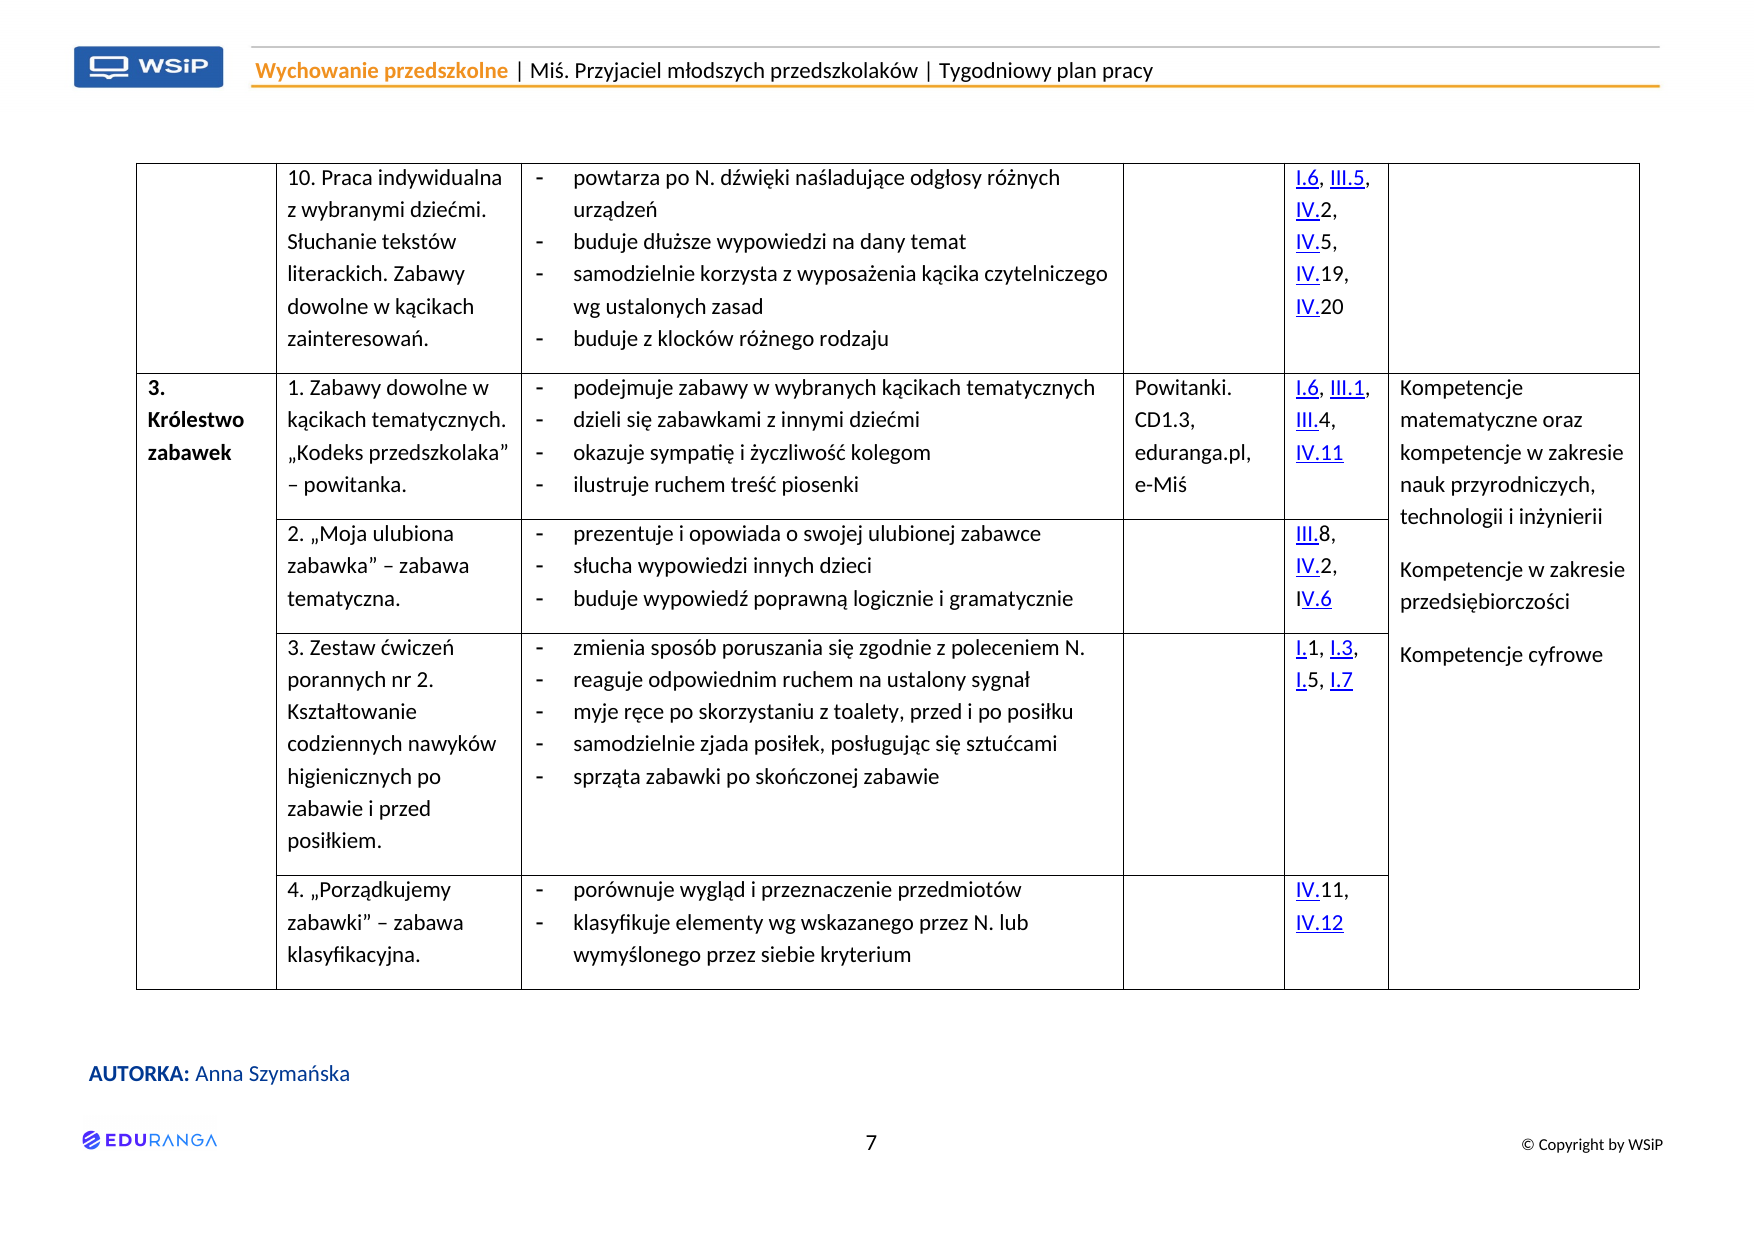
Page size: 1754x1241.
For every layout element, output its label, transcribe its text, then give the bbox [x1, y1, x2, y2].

table_cell [1124, 164, 1284, 373]
table_cell Powitanki. CD1.3, eduranga.pl, e-Miś [1124, 374, 1284, 519]
picture [82, 1115, 217, 1151]
table_cell I.6, III.5, IV.2, IV.5, IV.19, IV.20 [1285, 164, 1388, 373]
table_cell [1124, 876, 1284, 989]
table_cell porównuje wygląd i przeznaczenie przedmiotów klasyfikuje elementy wg wskazanego przez N. lub wymyślonego przez siebie kryterium [522, 876, 1123, 989]
table_cell 10. Praca indywidualna z wybranymi dziećmi. Słuchanie tekstów literackich. Zabawy dowolne w kącikach zainteresowań. [277, 164, 521, 373]
table_cell III.8, IV.2, IV.6 [1285, 520, 1388, 632]
table_cell IV.11, IV.12 [1285, 876, 1388, 989]
table_cell prezentuje i opowiada o swojej ulubionej zabawce słucha wypowiedzi innych dzieci buduje wypowiedź poprawną logicznie i gramatycznie [522, 520, 1123, 632]
table_cell zmienia sposób poruszania się zgodnie z poleceniem N. reaguje odpowiednim ruchem na ustalony sygnał myje ręce po skorzystaniu z toalety, przed i po posiłku samodzielnie zjada posiłek, posługując się sztućcami sprząta zabawki po skończonej zabawie [522, 634, 1123, 875]
table_cell [137, 164, 276, 373]
table_cell I.6, III.1, III.4, IV.11 [1285, 374, 1388, 519]
table_cell I.1, I.3, I.5, I.7 [1285, 634, 1388, 875]
table_cell 3. Królestwo zabawek [137, 374, 276, 989]
table_cell Kompetencje matematyczne oraz kompetencje w zakresie nauk przyrodniczych, technologii i inżynierii Kompetencje w zakresie przedsiębiorczości Kompetencje cyfrowe [1389, 374, 1639, 989]
table_cell 2. „Moja ulubiona zabawka” – zabawa tematyczna. [277, 520, 521, 632]
table_cell [1124, 520, 1284, 632]
table_cell 1. Zabawy dowolne w kącikach tematycznych. „Kodeks przedszkolaka” – powitanka. [277, 374, 521, 519]
table_cell [1124, 634, 1284, 875]
table_cell podejmuje zabawy w wybranych kącikach tematycznych dzieli się zabawkami z innymi dziećmi okazuje sympatię i życzliwość kolegom ilustruje ruchem treść piosenki [522, 374, 1123, 519]
table_cell powtarza po N. dźwięki naśladujące odgłosy różnych urządzeń buduje dłuższe wypowiedzi na dany temat samodzielnie korzysta z wyposażenia kącika czytelniczego wg ustalonych zasad buduje z klocków różnego rodzaju [522, 164, 1123, 373]
table_cell 3. Zestaw ćwiczeń porannych nr 2. Kształtowanie codziennych nawyków higienicznych po zabawie i przed posiłkiem. [277, 634, 521, 875]
picture [0, 0, 1754, 112]
table_cell 4. „Porządkujemy zabawki” – zabawa klasyfikacyjna. [277, 876, 521, 989]
table_cell [1389, 164, 1639, 373]
